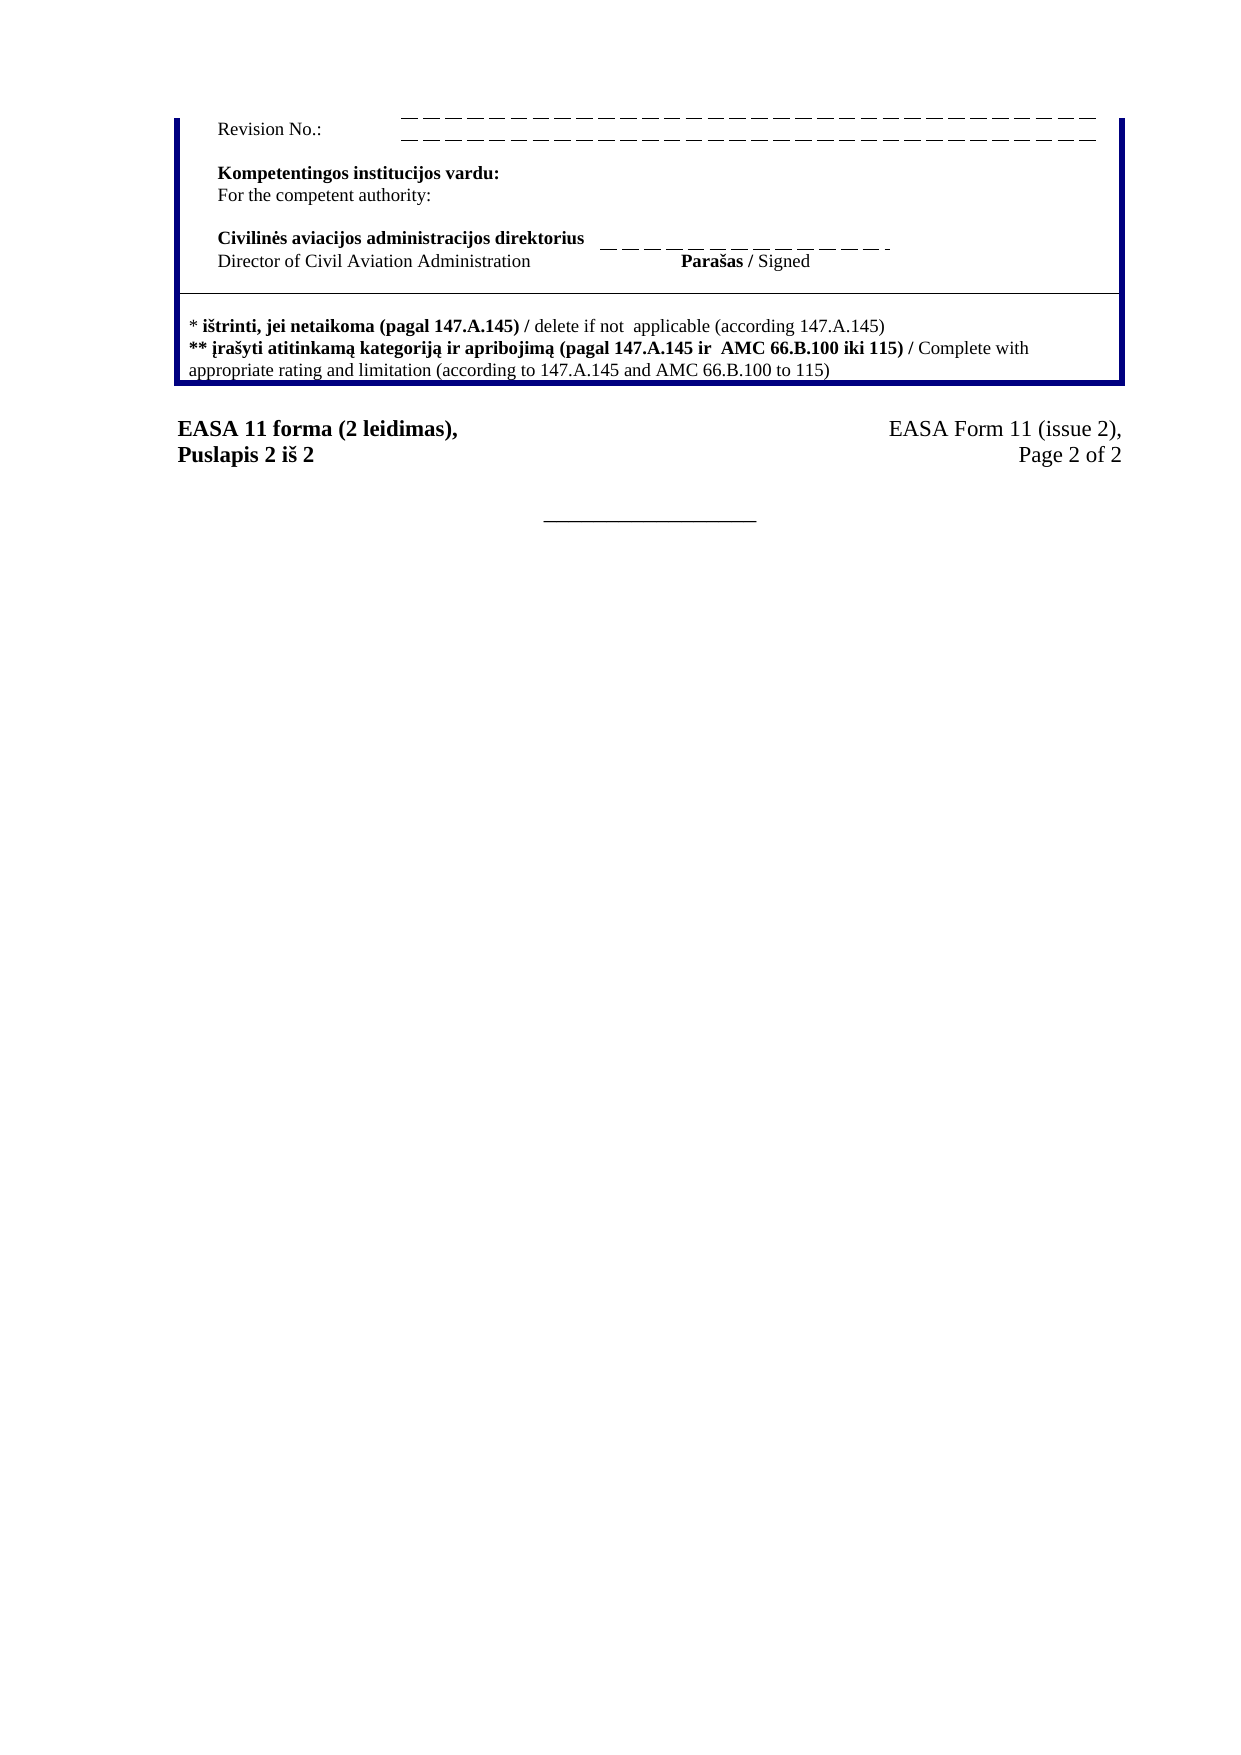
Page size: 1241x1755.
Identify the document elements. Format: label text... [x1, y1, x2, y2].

table_cell [401, 118, 1098, 140]
table_cell [600, 271, 890, 293]
table_cell [1098, 249, 1119, 271]
table_cell Revision No.: [206, 118, 401, 140]
table_cell [1098, 271, 1119, 293]
table_cell [180, 140, 1119, 162]
table_cell [1098, 162, 1119, 184]
table_cell [180, 271, 206, 293]
table_cell [600, 205, 890, 227]
table_cell [1098, 118, 1119, 140]
table_cell * ištrinti, jei netaikoma (pagal 147.A.145) / delete if not applicable (according 147.A.145) ** įrašyti atitinkamą kategoriją ir apribojimą (pagal 147.A.145 ir AMC 66.B.100 iki 115) / Complete with appropriate rating and limitation (according to 147.A.145 and AMC 66.B.100 to 115) [180, 294, 1119, 380]
table_cell [180, 118, 206, 140]
table_cell [890, 271, 1098, 293]
table_cell Parašas / Signed [600, 249, 890, 271]
table_cell [890, 162, 1098, 271]
table_cell [600, 162, 890, 184]
table_cell [180, 184, 206, 205]
table_cell For the competent authority: [206, 184, 600, 205]
table_cell [206, 205, 600, 227]
table_cell [1098, 227, 1119, 248]
text EASA 11 forma (2 leidimas), EASA Form 11 (issue 2), [177, 415, 1122, 441]
table_cell Civilinės aviacijos administracijos direktorius [206, 227, 600, 248]
table_cell Kompetentingos institucijos vardu: [206, 162, 600, 184]
table_cell [180, 162, 206, 184]
table_cell [1098, 205, 1119, 227]
table_cell [180, 205, 206, 227]
table_cell [600, 227, 890, 248]
table_cell [180, 249, 206, 271]
text Puslapis 2 iš 2 Page 2 of 2 [177, 441, 1122, 468]
table_cell Director of Civil Aviation Administration [206, 249, 600, 271]
table_cell [180, 227, 206, 248]
table_cell [206, 271, 600, 293]
table_cell [600, 184, 890, 205]
table_cell [1098, 184, 1119, 205]
text _________________ [177, 496, 1122, 525]
